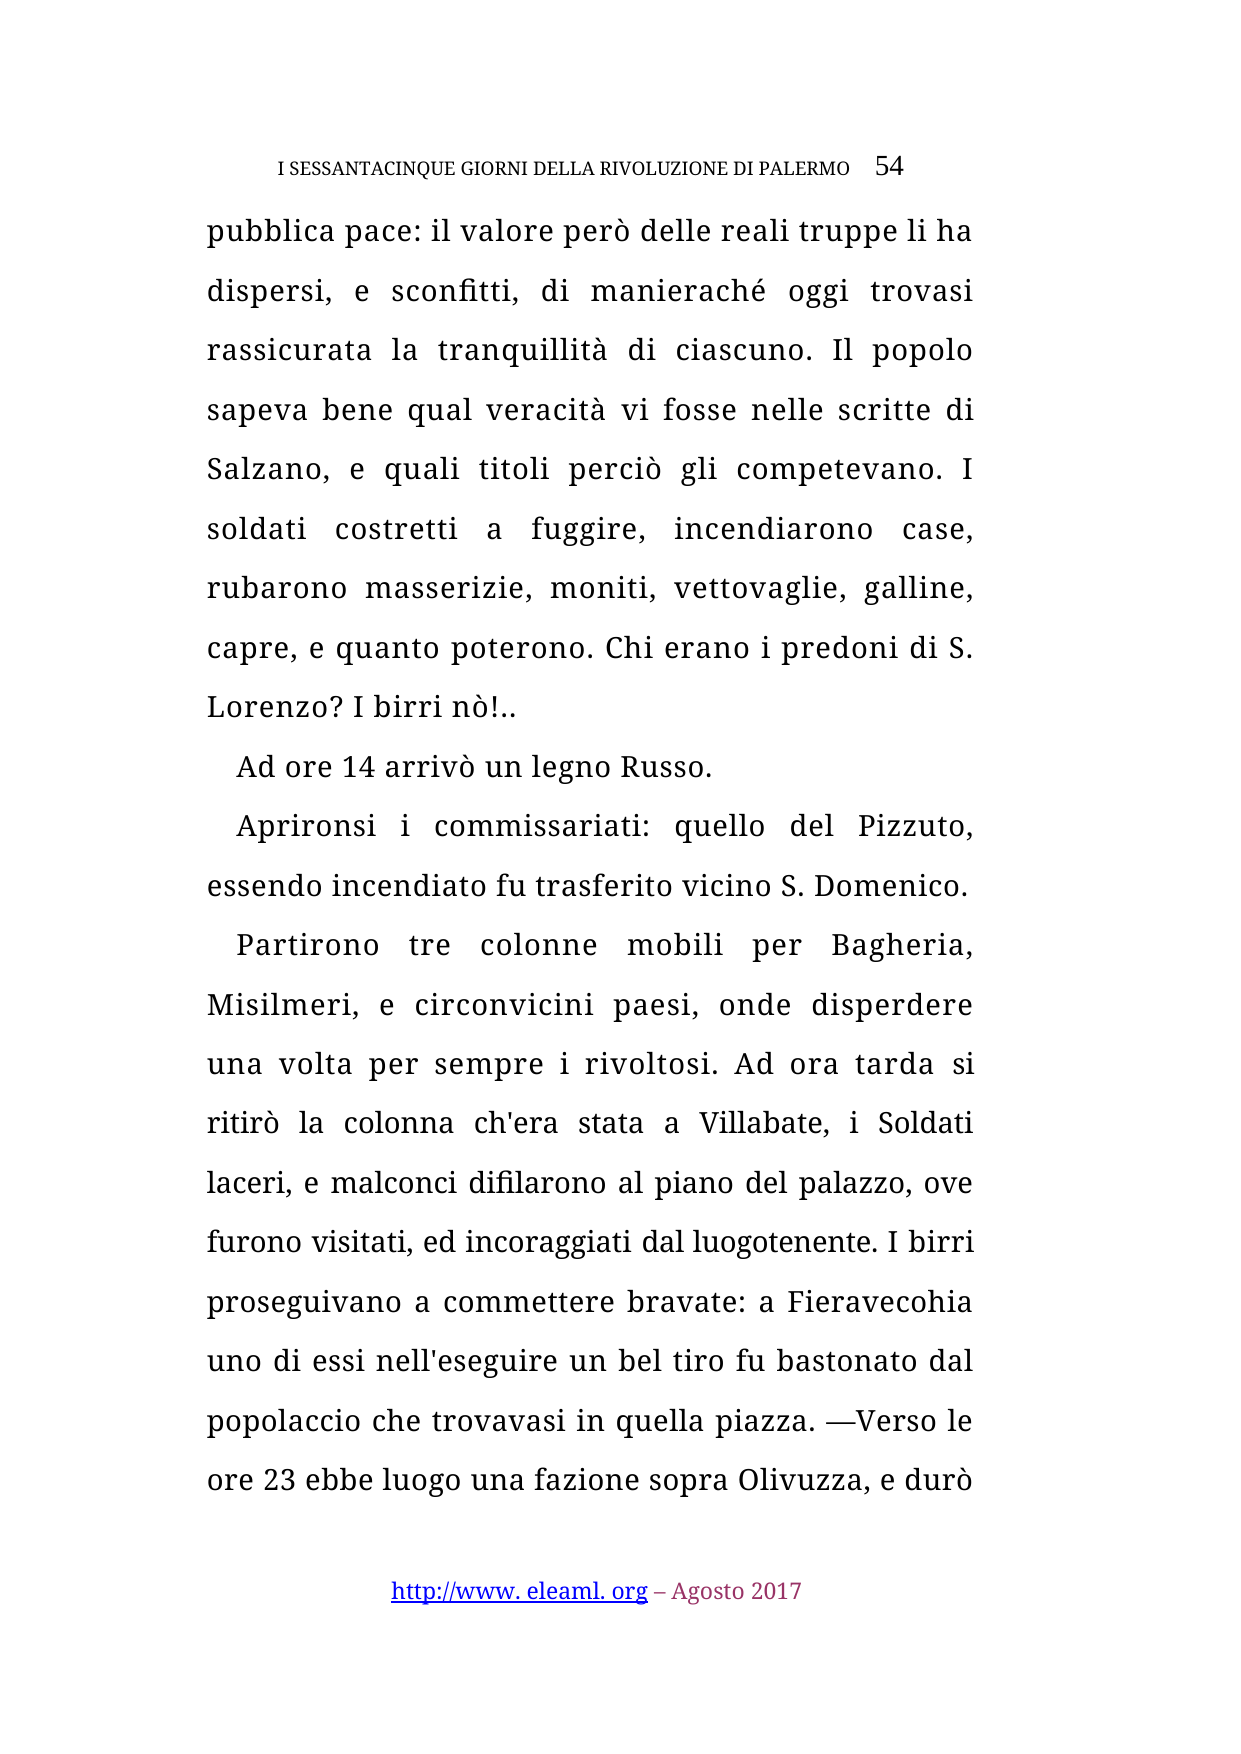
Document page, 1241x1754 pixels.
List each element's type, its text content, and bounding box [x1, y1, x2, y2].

text Partirono tre colonne mobili per Bagheria, Misilmeri, e circonvicini paesi, onde disperdere una volta per sempre i rivoltosi. Ad ora tarda si ritirò la colonna ch'era stata a Villabate, i Soldati laceri, e malconci difilarono al piano del palazzo, ove furono visitati, ed incoraggiati dal luogotenente. I birri proseguivano a commettere bravate: a Fieravecohia uno di essi nell'eseguire un bel tiro fu bastonato dal popolaccio che trovavasi in quella piazza. —Verso le ore 23 ebbe luogo una fazione sopra Olivuzza, e durò [207, 924, 974, 1499]
text pubblica pace: il valore però delle reali truppe li ha dispersi, e sconfitti, di manieraché oggi trovasi rassicurata la tranquillità di ciascuno. Il popolo sapeva bene qual veracità vi fosse nelle scritte di Salzano, e quali titoli perciò gli competevano. I soldati costretti a fuggire, incendiarono case, rubarono masserizie, moniti, vettovaglie, galline, capre, e quanto poterono. Chi erano i predoni di S. Lorenzo? I birri nò!.. [207, 211, 974, 726]
text Aprironsi i commissariati: quello del Pizzuto, essendo incendiato fu trasferito vicino S. Domenico. [207, 805, 974, 904]
text Ad ore 14 arrivò un legno Russo. [207, 746, 974, 786]
